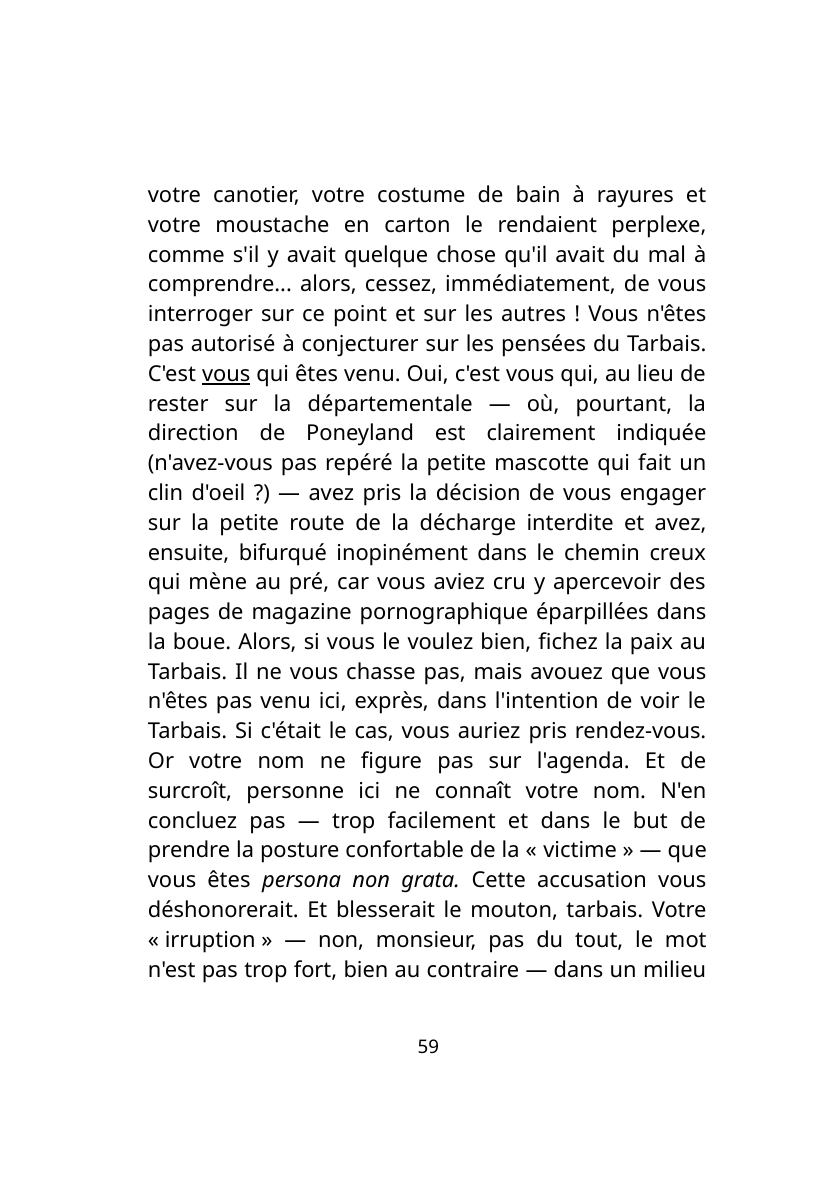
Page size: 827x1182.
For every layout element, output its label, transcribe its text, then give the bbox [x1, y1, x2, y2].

text votre canotier, votre costume de bain à rayures et votre moustache en carton le rendaient perplexe, comme s'il y avait quelque chose qu'il avait du mal à comprendre... alors, cessez, immédiatement, de vous interroger sur ce point et sur les autres ! Vous n'êtes pas autorisé à conjecturer sur les pensées du Tarbais. C'est vous qui êtes venu. Oui, c'est vous qui, au lieu de rester sur la départementale — où, pourtant, la direction de Poneyland est clairement indiquée (n'avez-vous pas repéré la petite mascotte qui fait un clin d'oeil ?) — avez pris la décision de vous engager sur la petite route de la décharge interdite et avez, ensuite, bifurqué inopinément dans le chemin creux qui mène au pré, car vous aviez cru y apercevoir des pages de magazine pornographique éparpillées dans la boue. Alors, si vous le voulez bien, fichez la paix au Tarbais. Il ne vous chasse pas, mais avouez que vous n'êtes pas venu ici, exprès, dans l'intention de voir le Tarbais. Si c'était le cas, vous auriez pris rendez-vous. Or votre nom ne figure pas sur l'agenda. Et de surcroît, personne ici ne connaît votre nom. N'en concluez pas — trop facilement et dans le but de prendre la posture confortable de la « victime » — que vous êtes persona non grata. Cette accusation vous déshonorerait. Et blesserait le mouton, tarbais. Votre « irruption » — non, monsieur, pas du tout, le mot n'est pas trop fort, bien au contraire — dans un milieu [148, 179, 707, 983]
